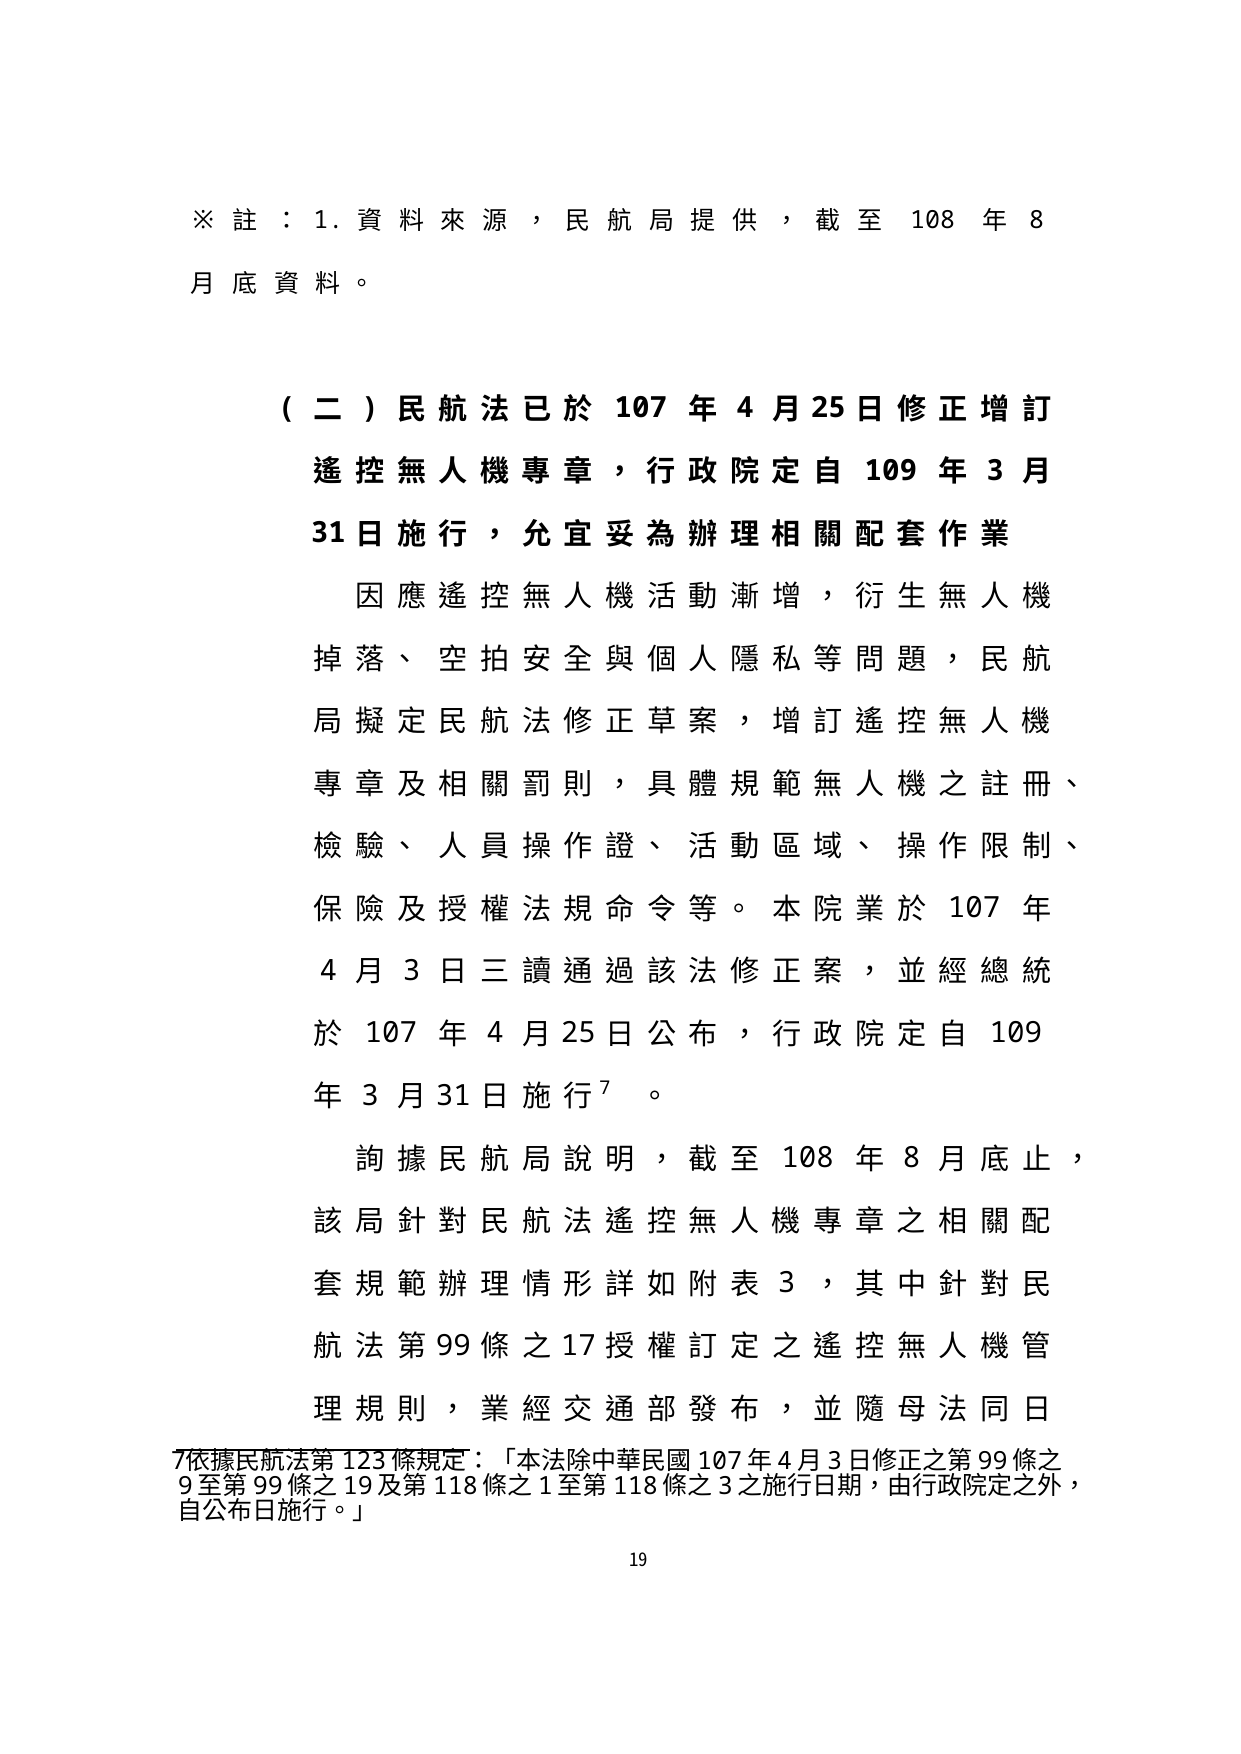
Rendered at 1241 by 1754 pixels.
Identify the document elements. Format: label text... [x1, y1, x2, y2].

text 詢據民航局說明，截至108年8月底止，該局針對民航法遙控無人機專章之相關配套規範辦理情形詳如附表3，其中針對民航法第99條之17授權訂定之遙控無人機管理規則，業經交通部發布，並隨母法同日施行，惟仍需與地方政府妥為說明違規取締及管理分工原則；又依民航法第99條之18授權訂定之遙控無人機檢驗及測驗委託辦法(草案)，尚待與相關部會協商，並完成法制作業程序；另遙控無人機活動區域涉及中央與地方政府之管理權限(例如禁限航區、航空站或飛行場四周，高度400呎以上由民航局公告管理，其餘高度400呎以下則由地方政府公告管理等)，該局刻正與地方政府辦理區域公告協商作業，尚待積極協調與協助相關直轄市、縣(市)政府辦理公告圖資等。鑑於遙控無人機專章之施行在即，允宜妥為完備相關配套措施，並適時與民眾、中央及地方相關機關溝通說明，俾利未來管理作業之推行順遂。 [271, 1115, 1057, 1427]
text 因應遙控無人機活動漸增，衍生無人機掉落、空拍安全與個人隱私等問題，民航局擬定民航法修正草案，增訂遙控無人機專章及相關罰則，具體規範無人機之註冊、檢驗、人員操作證、活動區域、操作限制、保險及授權法規命令等。本院業於107年4月3日三讀通過該法修正案，並經總統於107年4月25日公布，行政院定自109年3月31日施行。 [271, 552, 1057, 1115]
text ※註：1.資料來源，民航局提供，截至108年8月底資料。 [182, 177, 1057, 302]
text (二)民航法已於107年4月25日修正增訂遙控無人機專章，行政院定自109年3月31日施行，允宜妥為辦理相關配套作業 [241, 365, 1057, 552]
text 依據民航法第123條規定：「本法除中華民國107年4月3日修正之第99條之9至第99條之19及第118條之1至第118條之3之施行日期，由行政院定之外，自公布日施行。」 [171, 1450, 1063, 1525]
